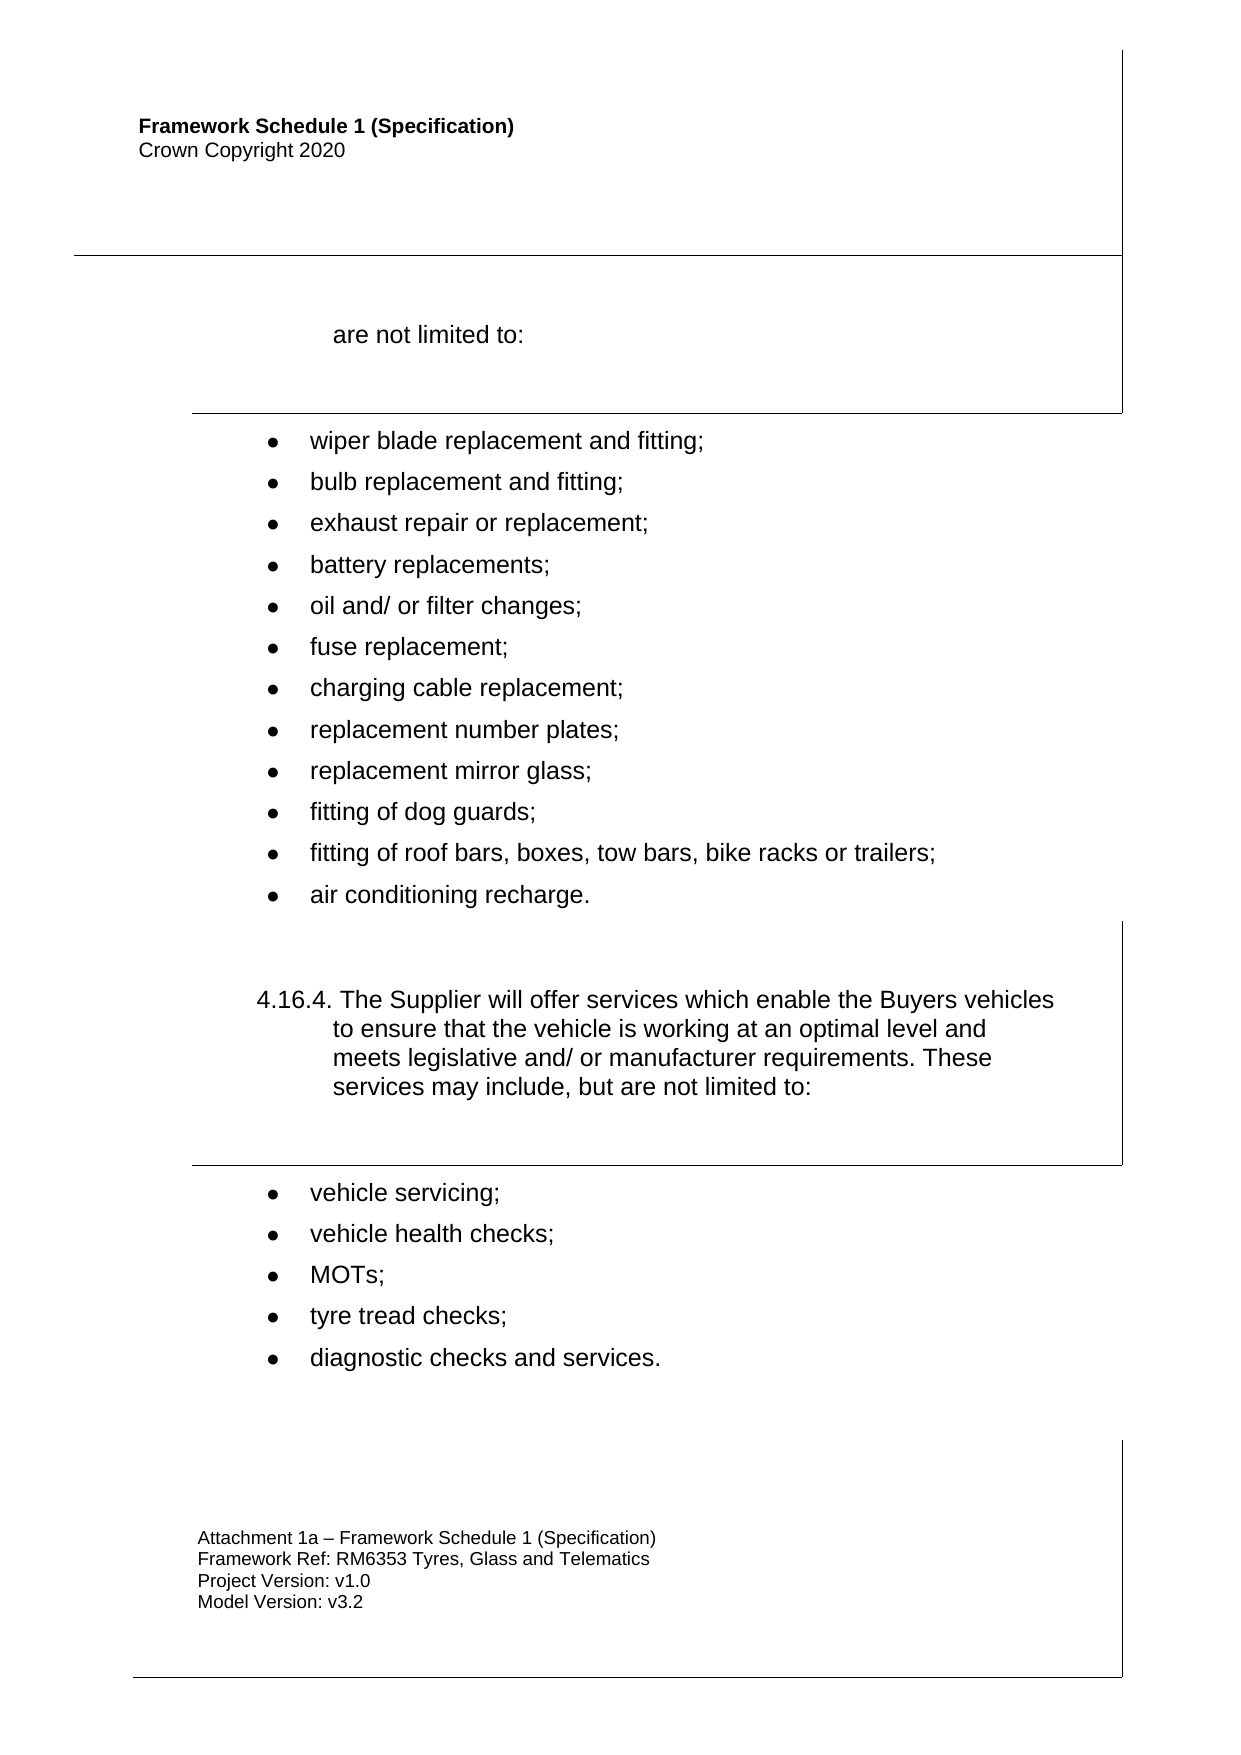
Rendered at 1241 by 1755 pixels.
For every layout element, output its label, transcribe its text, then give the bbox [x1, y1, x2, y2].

list vehicle health checks; [266, 1219, 1112, 1247]
list battery replacements; [266, 549, 1112, 578]
list The Supplier may offer a range of products and services which support ad-hoc or planned maintenance activities and enable the Buyer’s vehicles to remain roadworthy, maintain driver comfort and meet utilisation requirements. These items may include, but are not limited to: [192, 255, 1122, 413]
list tyre tread checks; [266, 1301, 1112, 1330]
list air conditioning recharge. [266, 879, 1112, 908]
list oil and/ or filter changes; [266, 591, 1112, 619]
list bulb replacement and fitting; [266, 467, 1112, 496]
list wiper blade replacement and fitting; [266, 426, 1112, 454]
list fitting of roof bars, boxes, tow bars, bike racks or trailers; [266, 838, 1112, 867]
list MOTs; [266, 1260, 1112, 1289]
list charging cable replacement; [266, 673, 1112, 702]
list replacement mirror glass; [266, 756, 1112, 784]
list The Supplier will offer services which enable the Buyers vehicles to ensure that the vehicle is working at an optimal level and meets legislative and/ or manufacturer requirements. These services may include, but are not limited to: [192, 921, 1122, 1165]
list fitting of dog guards; [266, 797, 1112, 826]
list diagnostic checks and services. [266, 1342, 1112, 1371]
list fuse replacement; [266, 632, 1112, 661]
list replacement number plates; [266, 714, 1112, 743]
list exhaust repair or replacement; [266, 508, 1112, 537]
list vehicle servicing; [266, 1177, 1112, 1206]
